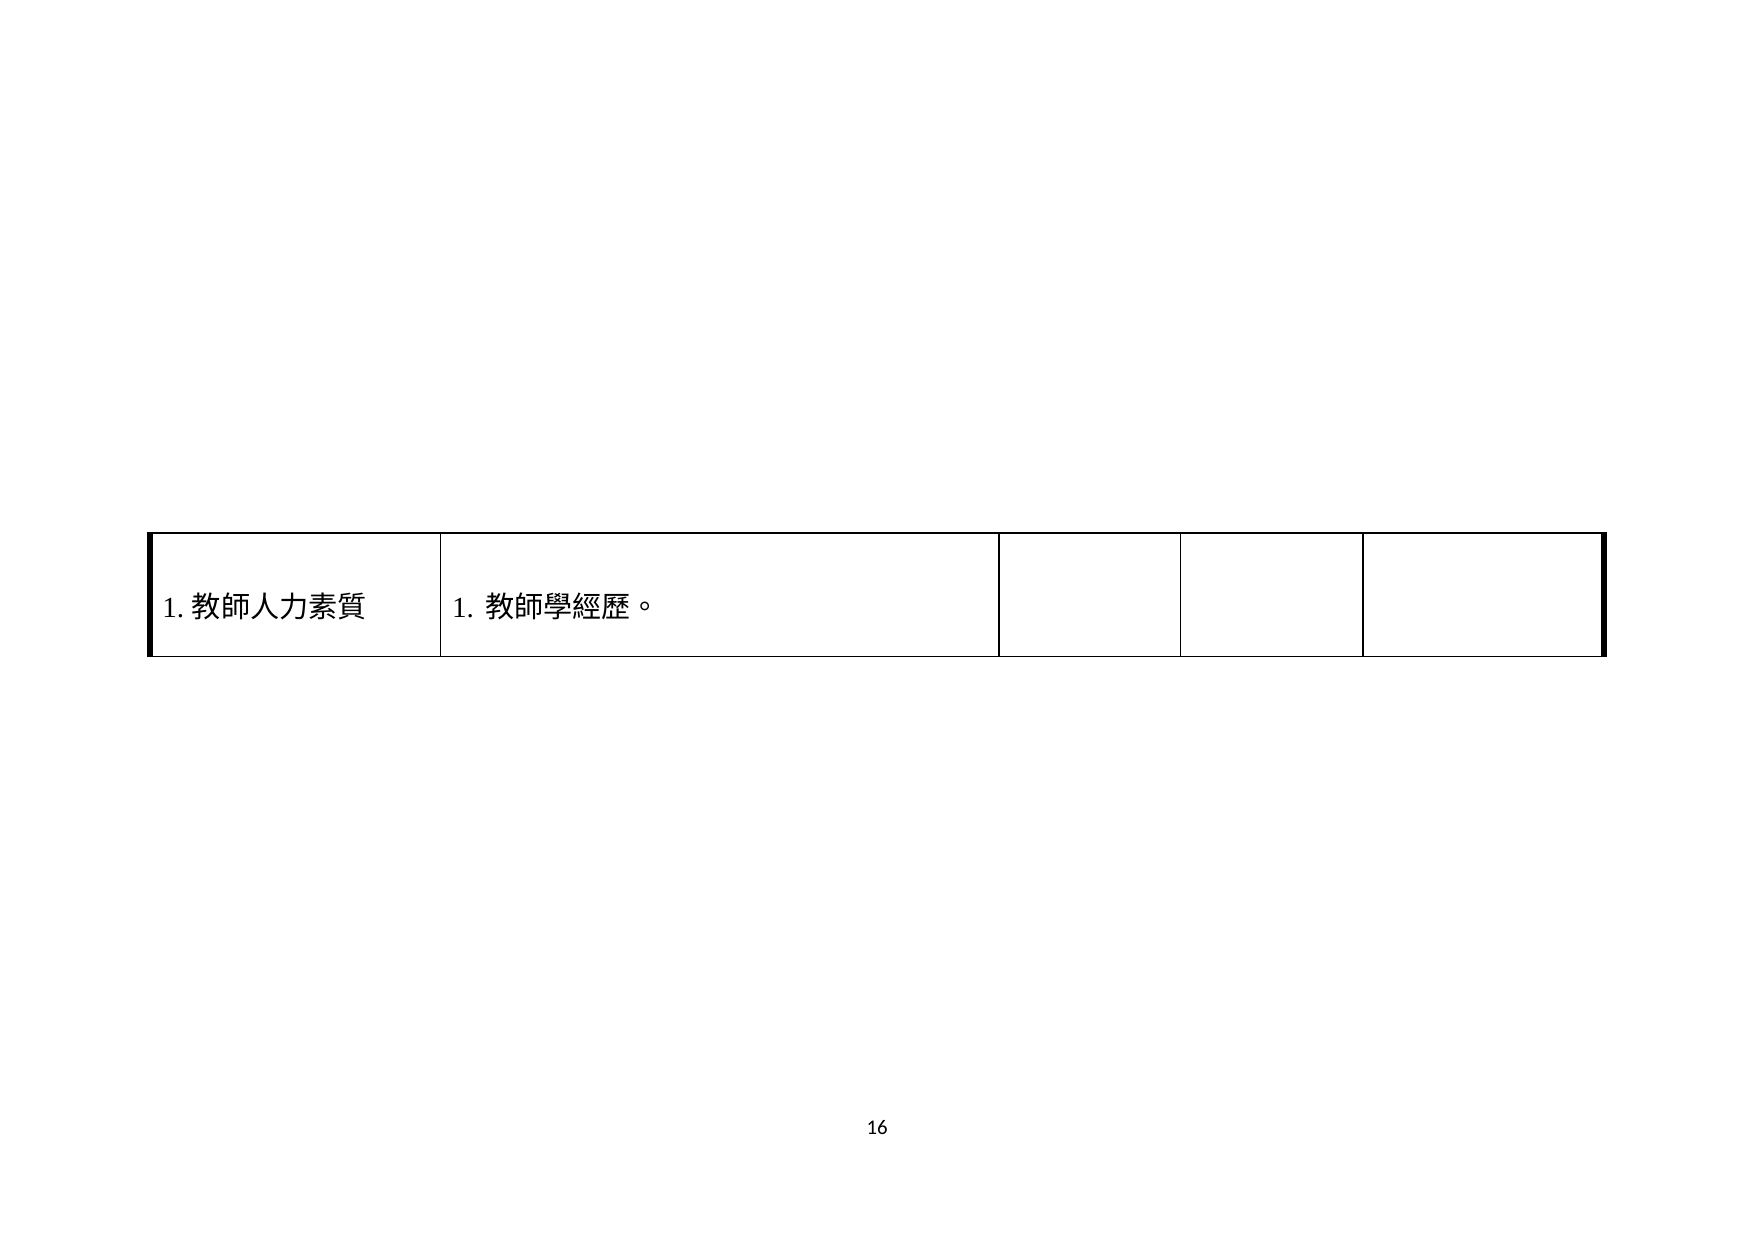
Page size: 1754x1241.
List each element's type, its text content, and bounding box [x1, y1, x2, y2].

table_cell [1181, 534, 1362, 656]
table_cell 教師人力素質 [153, 534, 440, 656]
table_cell 教師學經歷。 合格教師（含特殊教育）人數及比率。 教師依專長授課的教師人數。 教師兼任行政、導師、領召及社群召集人的情形。 [441, 534, 998, 656]
table_cell [1000, 534, 1180, 656]
table_cell [1364, 534, 1601, 656]
